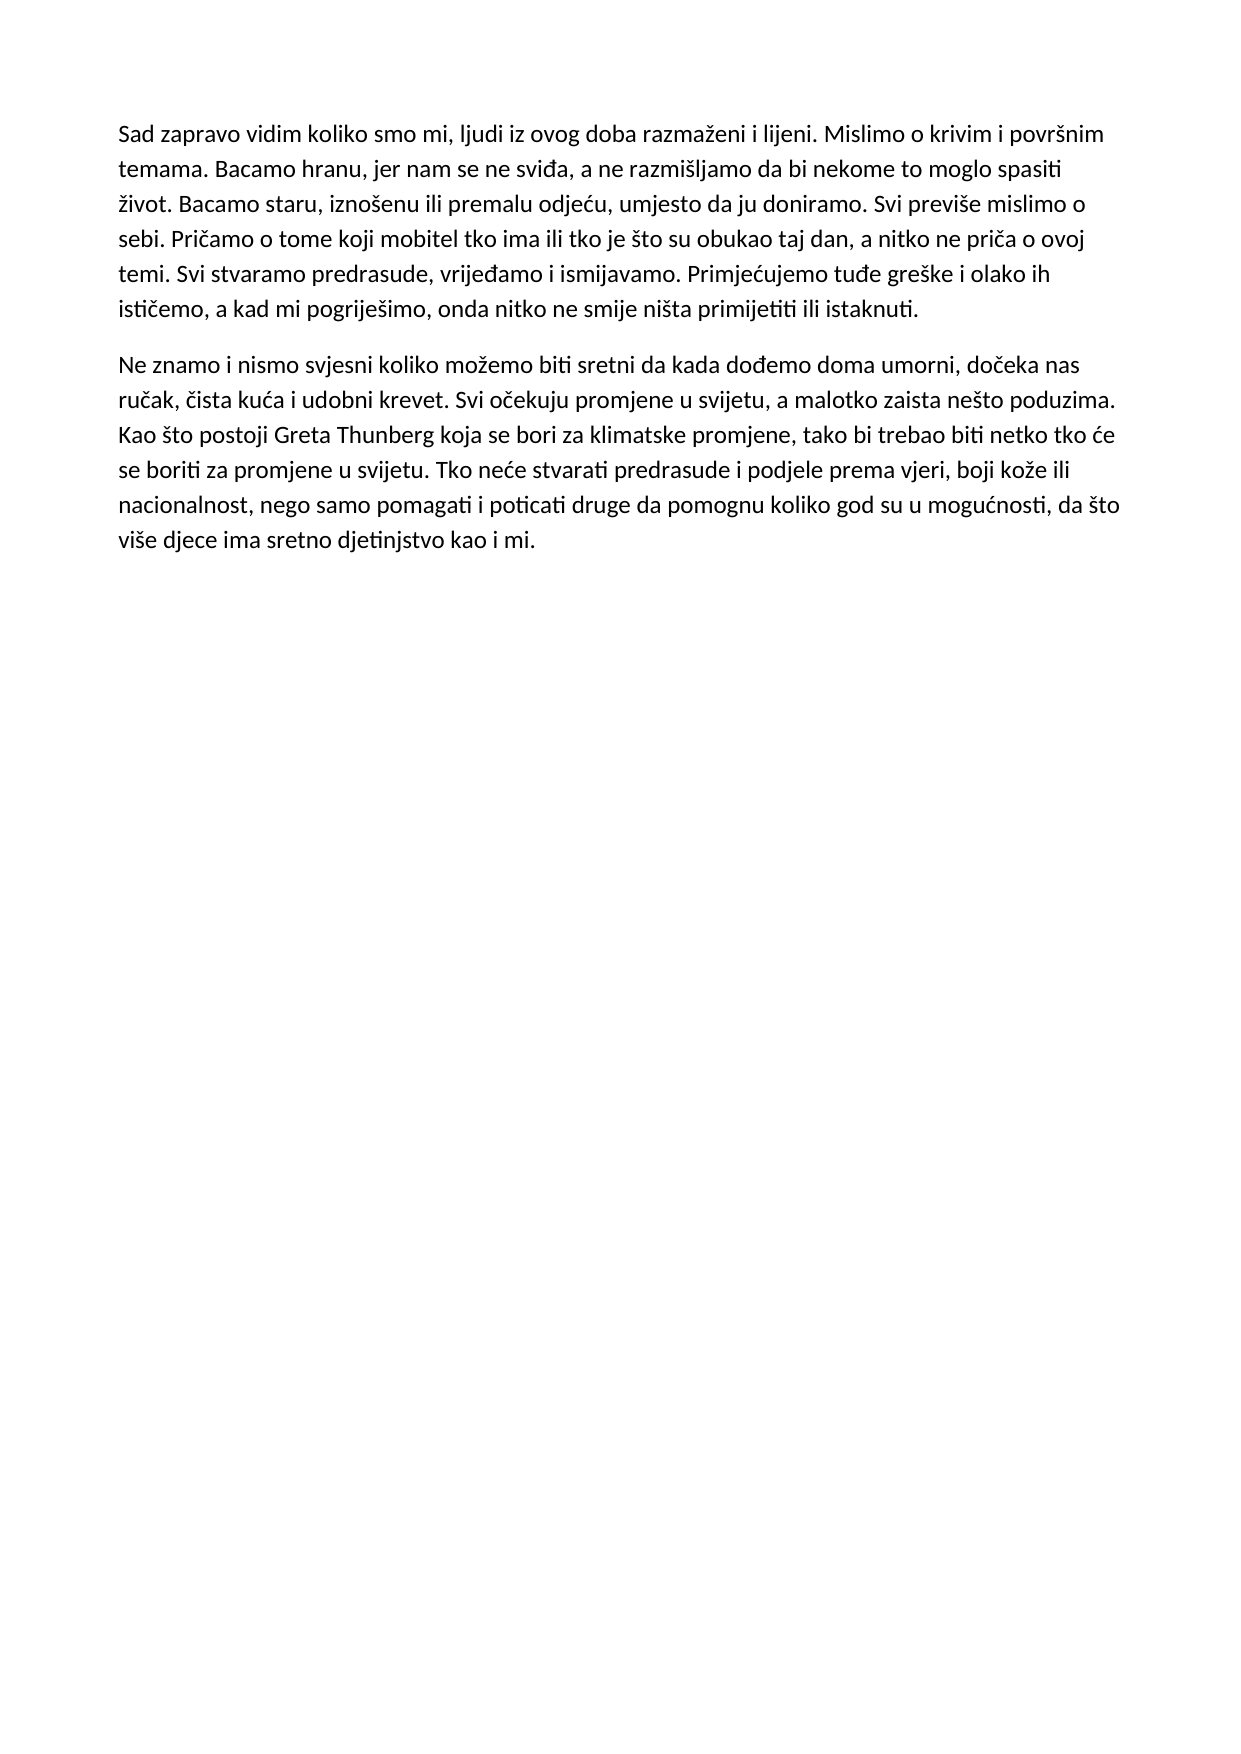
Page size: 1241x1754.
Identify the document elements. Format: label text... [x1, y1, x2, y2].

text Ne znamo i nismo svjesni koliko možemo biti sretni da kada dođemo doma umorni, dočeka nas ručak, čista kuća i udobni krevet. Svi očekuju promjene u svijetu, a malotko zaista nešto poduzima. Kao što postoji Greta Thunberg koja se bori za klimatske promjene, tako bi trebao biti netko tko će se boriti za promjene u svijetu. Tko neće stvarati predrasude i podjele prema vjeri, boji kože ili nacionalnost, nego samo pomagati i poticati druge da pomognu koliko god su u mogućnosti, da što više djece ima sretno djetinjstvo kao i mi. [118, 349, 1122, 554]
text Sad zapravo vidim koliko smo mi, ljudi iz ovog doba razmaženi i lijeni. Mislimo o krivim i površnim temama. Bacamo hranu, jer nam se ne sviđa, a ne razmišljamo da bi nekome to moglo spasiti život. Bacamo staru, iznošenu ili premalu odjeću, umjesto da ju doniramo. Svi previše mislimo o sebi. Pričamo o tome koji mobitel tko ima ili tko je što su obukao taj dan, a nitko ne priča o ovoj temi. Svi stvaramo predrasude, vrijeđamo i ismijavamo. Primjećujemo tuđe greške i olako ih ističemo, a kad mi pogriješimo, onda nitko ne smije ništa primijetiti ili istaknuti. [118, 118, 1122, 324]
